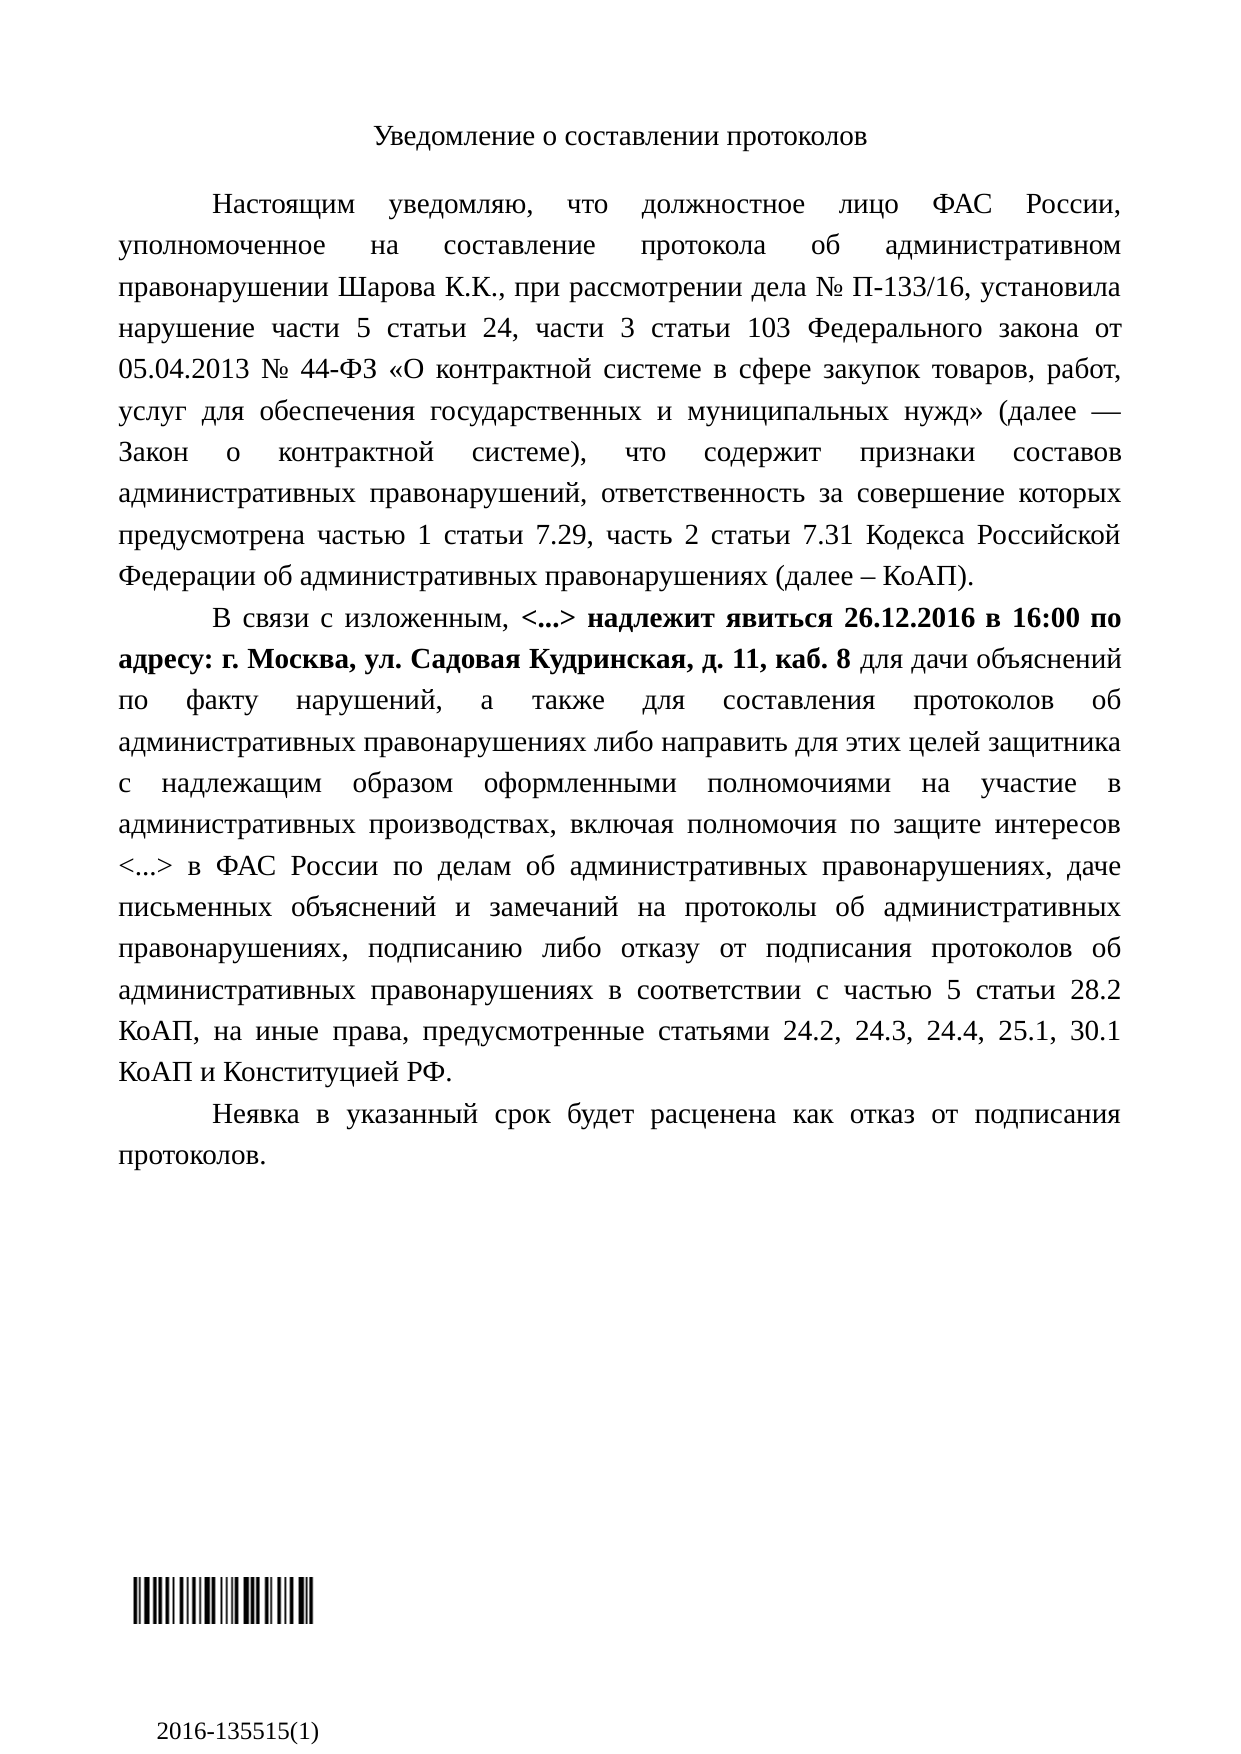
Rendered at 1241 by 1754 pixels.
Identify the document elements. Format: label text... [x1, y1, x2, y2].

picture [118, 1577, 331, 1624]
text Настоящим уведомляю, что должностное лицо ФАС России, уполномоченное на составление протокола об административном правонарушении Шарова К.К., при рассмотрении дела № П-133/16, установила нарушение части 5 статьи 24, части 3 статьи 103 Федерального закона от 05.04.2013 № 44-ФЗ «О контрактной системе в сфере закупок товаров, работ, услуг для обеспечения государственных и муниципальных нужд» (далее — Закон о контрактной системе), что содержит признаки составов административных правонарушений, ответственность за совершение которых предусмотрена частью 1 статьи 7.29, часть 2 статьи 7.31 Кодекса Российской Федерации об административных правонарушениях (далее – КоАП). [118, 180, 1122, 594]
text Уведомление о составлении протоколов [118, 118, 1122, 152]
text В связи с изложенным, <...> надлежит явиться 26.12.2016 в 16:00 по адресу: г. Москва, ул. Садовая Кудринская, д. 11, каб. 8 для дачи объяснений по факту нарушений, а также для составления протоколов об административных правонарушениях либо направить для этих целей защитника с надлежащим образом оформленными полномочиями на участие в административных производствах, включая полномочия по защите интересов <...> в ФАС России по делам об административных правонарушениях, даче письменных объяснений и замечаний на протоколы об административных правонарушениях, подписанию либо отказу от подписания протоколов об административных правонарушениях в соответствии с частью 5 статьи 28.2 КоАП, на иные права, предусмотренные статьями 24.2, 24.3, 24.4, 25.1, 30.1 КоАП и Конституцией РФ. [118, 594, 1122, 1090]
text Неявка в указанный срок будет расценена как отказ от подписания протоколов. [118, 1090, 1122, 1173]
